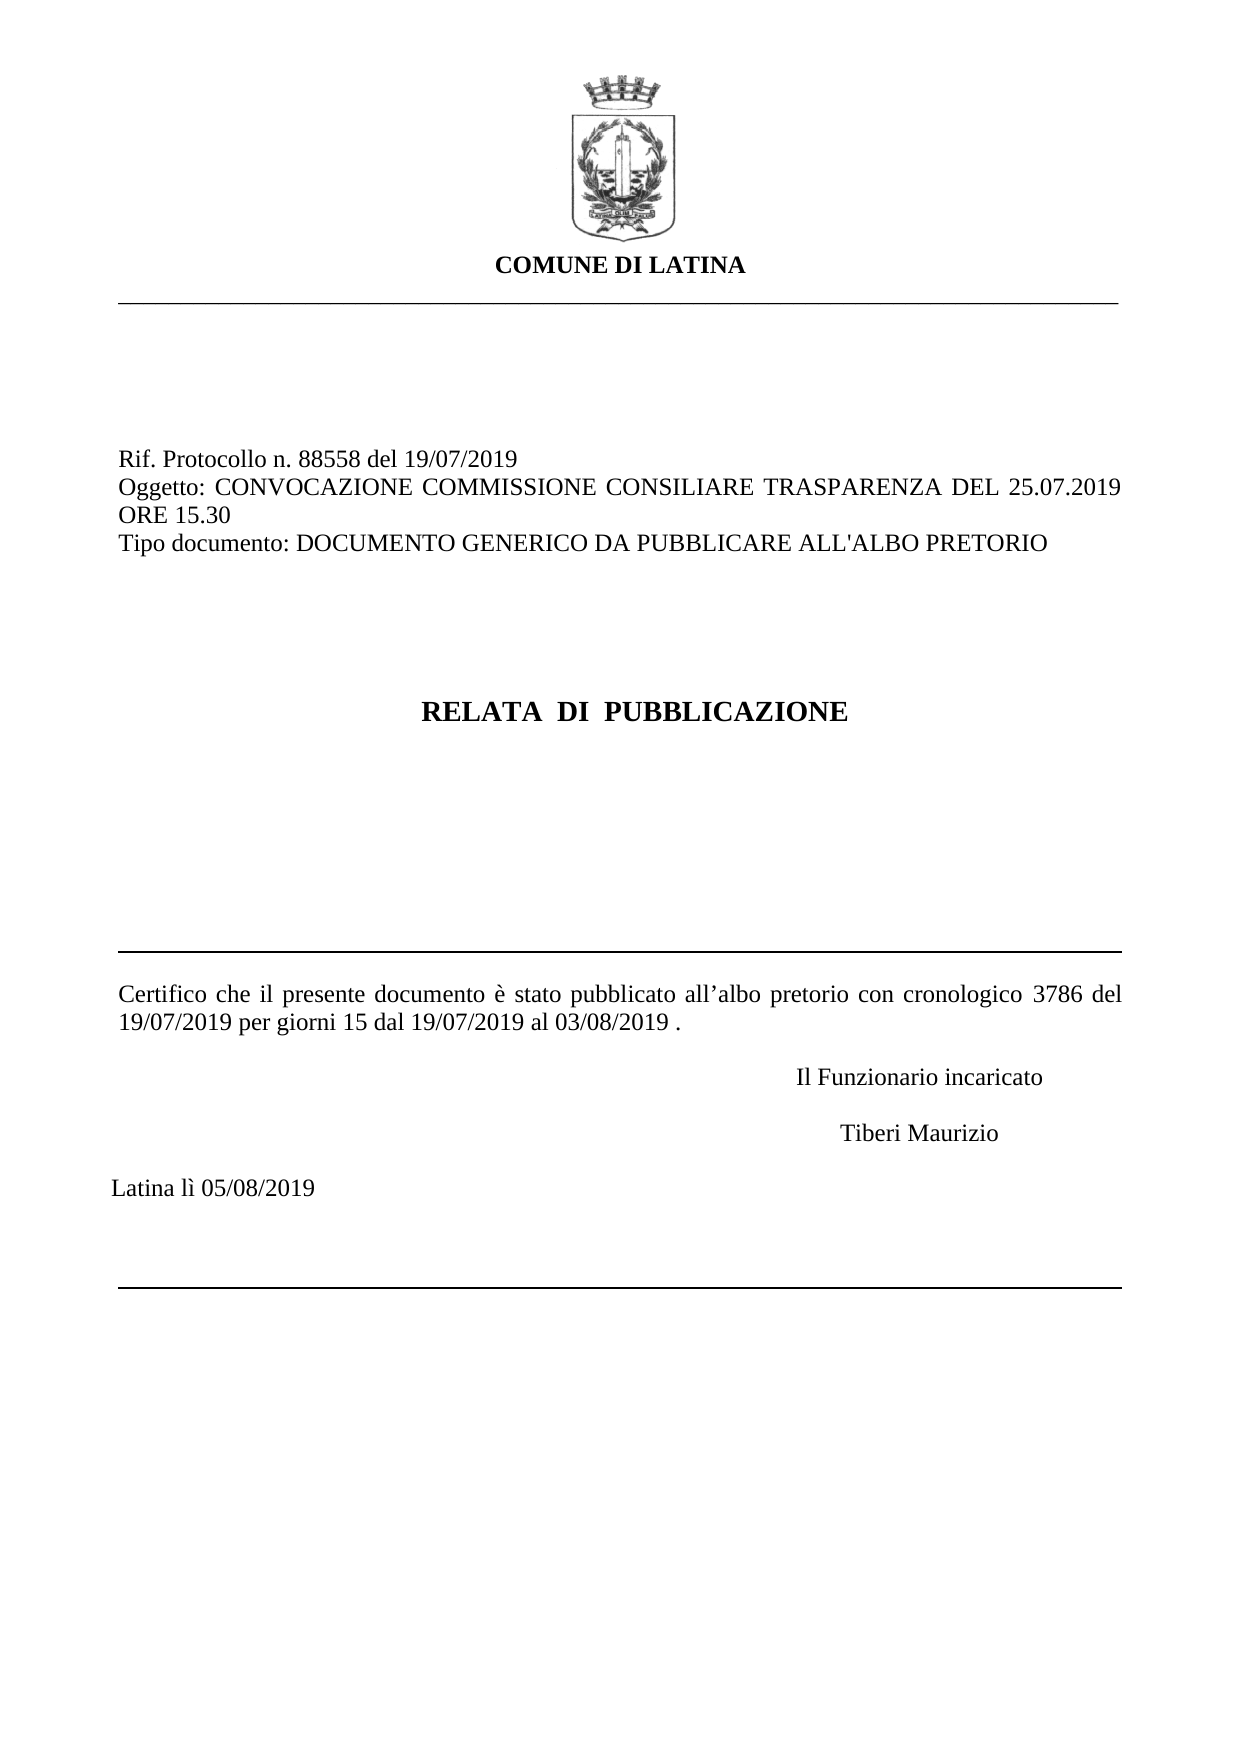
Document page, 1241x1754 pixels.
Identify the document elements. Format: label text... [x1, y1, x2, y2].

table_header [692, 1063, 709, 1091]
table_cell [692, 1091, 709, 1119]
table_cell [111, 1091, 591, 1119]
text Certifico che il presente documento è stato pubblicato all’albo pretorio con cronologico 3786 del 19/07/2019 per giorni 15 dal 19/07/2019 al 03/08/2019 . [118, 980, 1122, 1036]
table_header Il Funzionario incaricato [709, 1063, 1129, 1091]
table_cell [709, 1146, 1129, 1174]
subtitle RELATA DI PUBBLICAZIONE [118, 695, 1122, 727]
table_cell [591, 1119, 692, 1146]
table_cell [692, 1146, 709, 1174]
table_cell [591, 1146, 692, 1174]
text Rif. Protocollo n. 88558 del 19/07/2019 [118, 446, 1122, 473]
table_cell [709, 1174, 1129, 1202]
table_cell [591, 1091, 692, 1119]
table_cell Latina lì 05/08/2019 [111, 1174, 591, 1202]
table_header [591, 1063, 692, 1091]
picture [556, 75, 685, 252]
table_cell [692, 1119, 709, 1146]
text Tipo documento: DOCUMENTO GENERICO DA PUBBLICARE ALL'ALBO PRETORIO [118, 529, 1122, 556]
table_cell Tiberi Maurizio [709, 1119, 1129, 1146]
text Oggetto: CONVOCAZIONE COMMISSIONE CONSILIARE TRASPARENZA DEL 25.07.2019 ORE 15.30 [118, 473, 1122, 529]
table_cell [692, 1174, 709, 1202]
table_cell [591, 1174, 692, 1202]
table_cell [111, 1146, 591, 1174]
table_header [111, 1063, 591, 1091]
table_cell [111, 1119, 591, 1146]
table_cell [709, 1091, 1129, 1119]
